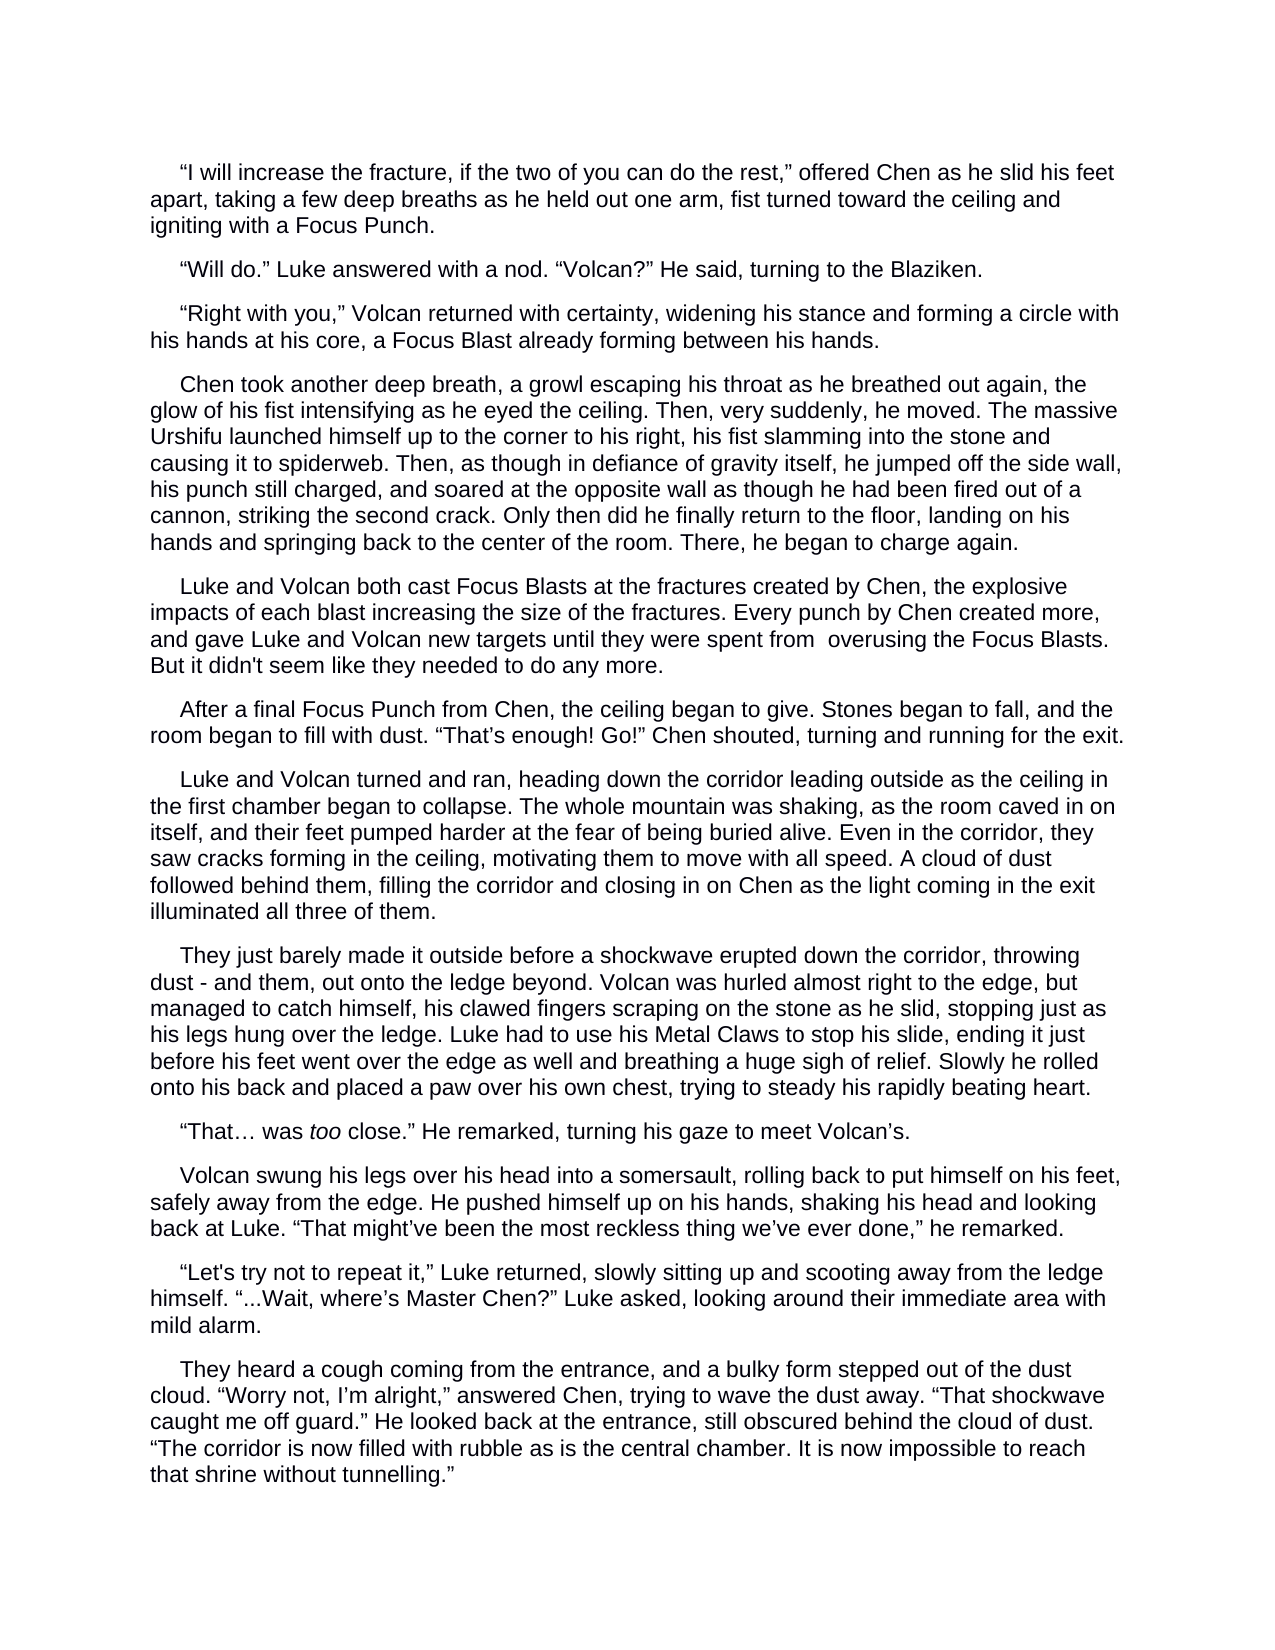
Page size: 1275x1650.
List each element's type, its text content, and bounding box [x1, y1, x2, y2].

text Luke and Volcan both cast Focus Blasts at the fractures created by Chen, the explosive impacts of each blast increasing the size of the fractures. Every punch by Chen created more, and gave Luke and Volcan new targets until they were spent from overusing the Focus Blasts. But it didn't seem like they needed to do any more. [150, 573, 1125, 678]
text Chen took another deep breath, a growl escaping his throat as he breathed out again, the glow of his fist intensifying as he eyed the ceiling. Then, very suddenly, he moved. The massive Urshifu launched himself up to the corner to his right, his fist slamming into the stone and causing it to spiderweb. Then, as though in defiance of gravity itself, he jumped off the side wall, his punch still charged, and soared at the opposite wall as though he had been fired out of a cannon, striking the second crack. Only then did he finally return to the floor, landing on his hands and springing back to the center of the room. There, he began to charge again. [150, 371, 1125, 555]
text Luke and Volcan turned and ran, heading down the corridor leading outside as the ceiling in the first chamber began to collapse. The whole mountain was shaking, as the room caved in on itself, and their feet pumped harder at the fear of being buried alive. Even in the corridor, they saw cracks forming in the ceiling, motivating them to move with all speed. A cloud of dust followed behind them, filling the corridor and closing in on Chen as the light coming in the exit illuminated all three of them. [150, 766, 1125, 924]
text “Will do.” Luke answered with a nod. “Volcan?” He said, turning to the Blaziken. [150, 256, 1125, 282]
text They heard a cough coming from the entrance, and a bulky form stepped out of the dust cloud. “Worry not, I’m alright,” answered Chen, trying to wave the dust away. “That shockwave caught me off guard.” He looked back at the entrance, still obscured behind the cloud of dust. “The corridor is now filled with rubble as is the central chamber. It is now impossible to reach that shrine without tunnelling.” [150, 1356, 1125, 1487]
text “That… was too close.” He remarked, turning his gaze to meet Volcan’s. [150, 1118, 1125, 1144]
text Volcan swung his legs over his head into a somersault, rolling back to put himself on his feet, safely away from the edge. He pushed himself up on his hands, shaking his head and looking back at Luke. “That might’ve been the most reckless thing we’ve ever done,” he remarked. [150, 1162, 1125, 1241]
text “I will increase the fracture, if the two of you can do the rest,” offered Chen as he slid his feet apart, taking a few deep breaths as he held out one arm, fist turned toward the ceiling and igniting with a Focus Punch. [150, 159, 1125, 238]
text They just barely made it outside before a shockwave erupted down the corridor, throwing dust - and them, out onto the ledge beyond. Volcan was hurled almost right to the edge, but managed to catch himself, his clawed fingers scraping on the stone as he slid, stopping just as his legs hung over the ledge. Luke had to use his Metal Claws to stop his slide, ending it just before his feet went over the edge as well and breathing a huge sigh of relief. Slowly he rolled onto his back and placed a paw over his own chest, trying to steady his rapidly beating heart. [150, 942, 1125, 1100]
text “Right with you,” Volcan returned with certainty, widening his stance and forming a circle with his hands at his core, a Focus Blast already forming between his hands. [150, 300, 1125, 353]
text After a final Focus Punch from Chen, the ceiling began to give. Stones began to fall, and the room began to fill with dust. “That’s enough! Go!” Chen shouted, turning and running for the exit. [150, 696, 1125, 749]
text “Let's try not to repeat it,” Luke returned, slowly sitting up and scooting away from the ledge himself. “...Wait, where’s Master Chen?” Luke asked, looking around their immediate area with mild alarm. [150, 1259, 1125, 1338]
